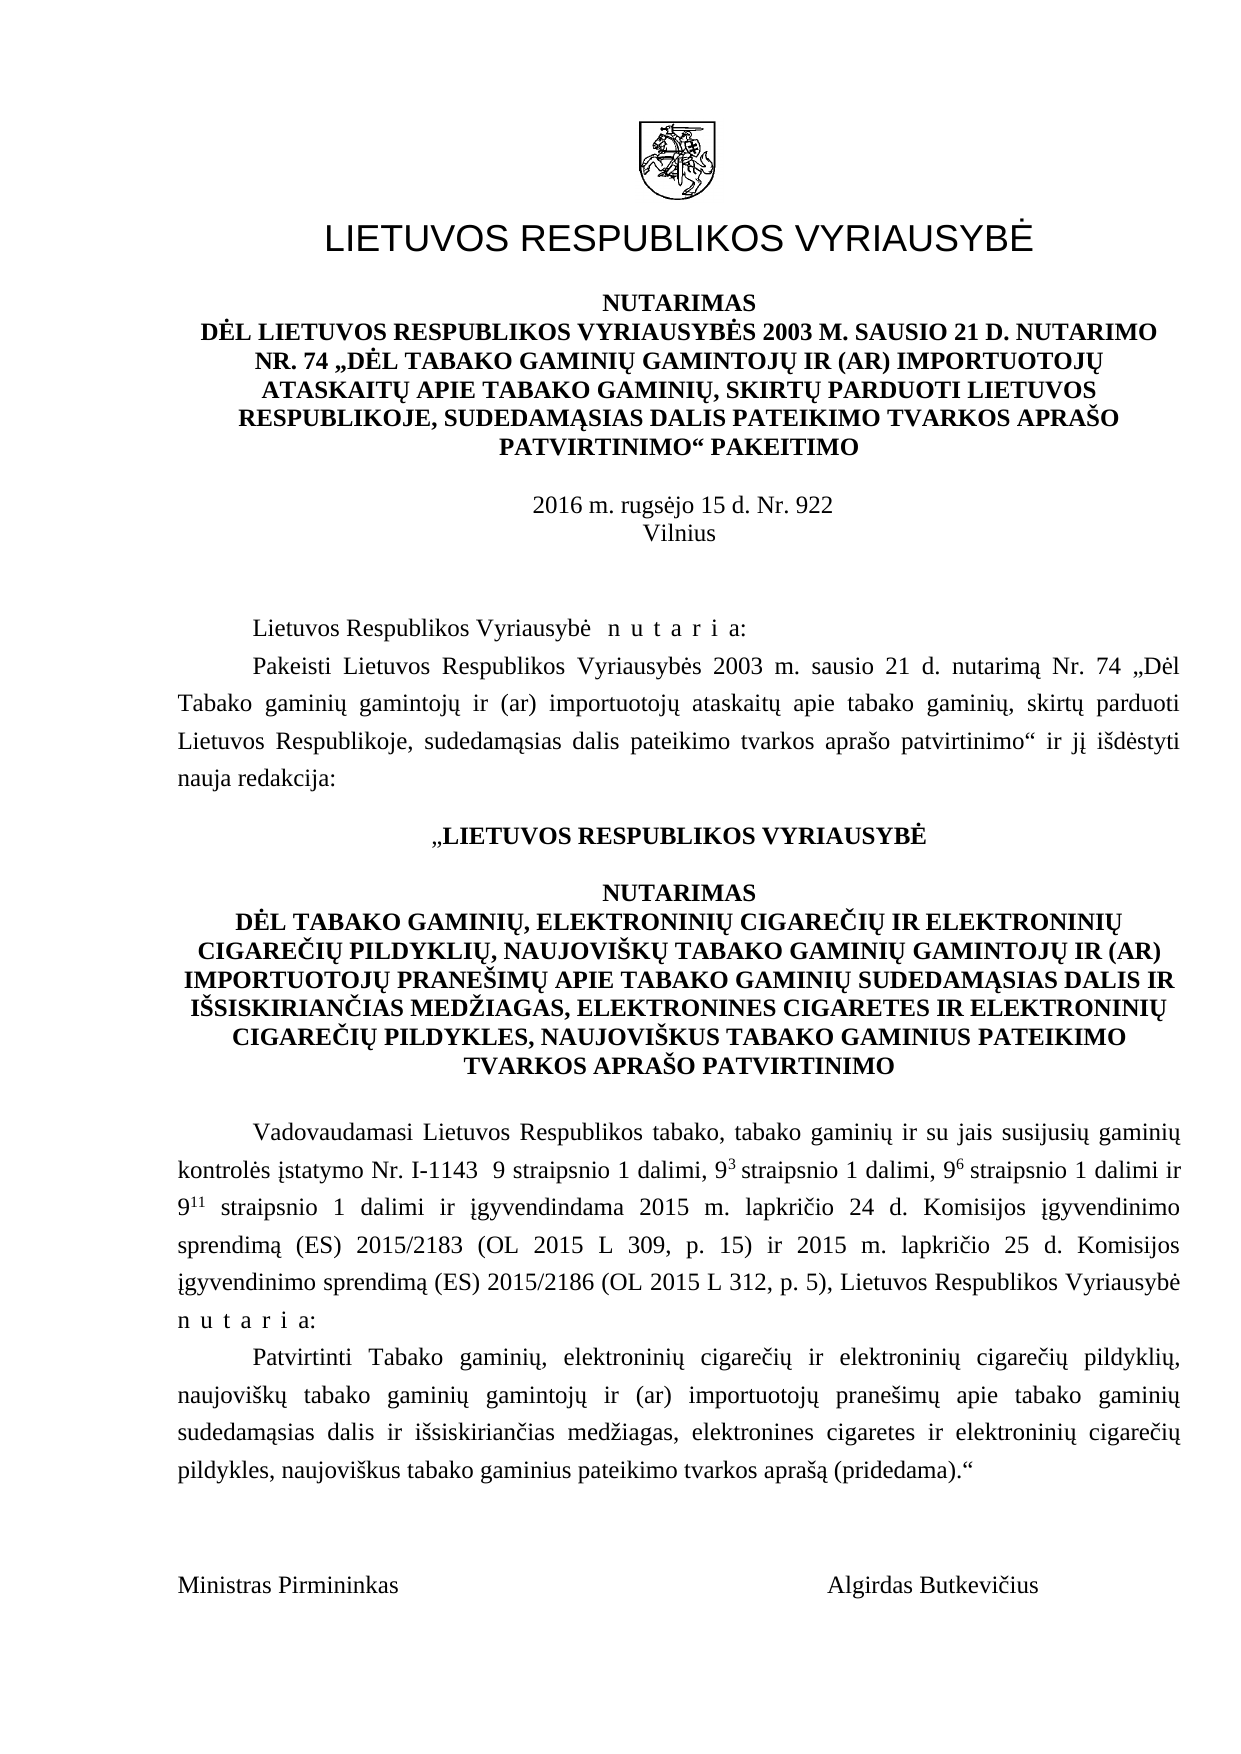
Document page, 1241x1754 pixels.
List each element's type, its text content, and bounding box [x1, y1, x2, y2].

text Vilnius [177, 518, 1181, 547]
text 2016 m. rugsėjo 15 d. Nr. 922 [177, 490, 1181, 518]
text Patvirtinti Tabako gaminių, elektroninių cigarečių ir elektroninių cigarečių pildyklių, naujoviškų tabako gaminių gamintojų ir (ar) importuotojų pranešimų apie tabako gaminių sudedamąsias dalis ir išsiskiriančias medžiagas, elektronines cigaretes ir elektroninių cigarečių pildykles, naujoviškus tabako gaminius pateikimo tvarkos aprašą (pridedama).“ [177, 1333, 1181, 1483]
text Pakeisti Lietuvos Respublikos Vyriausybės 2003 m. sausio 21 d. nutarimą Nr. 74 „Dėl Tabako gaminių gamintojų ir (ar) importuotojų ataskaitų apie tabako gaminių, skirtų parduoti Lietuvos Respublikoje, sudedamąsias dalis pateikimo tvarkos aprašo patvirtinimo“ ir jį išdėstyti nauja redakcija: [177, 642, 1181, 792]
text DĖL LIETUVOS RESPUBLIKOS VYRIAUSYBĖS 2003 M. SAUSIO 21 D. NUTARIMO NR. 74 „DĖL Tabako gaminių gamintojų ir (AR) importuotojų ATASKAITŲ APIE TABAKO GAMINIŲ, SKIRTŲ PARDUOTI LIETUVOS RESPUBLIKOJE, SUDEDAMĄSIAS DALIS PATEIKIMO TVARKOS APRAŠO PATVIRTINIMO“ PAKEITIMO [177, 317, 1181, 461]
text „Lietuvos Respublikos Vyriausybė [177, 821, 1181, 850]
text DĖL Tabako gaminių, elektroninių cigarečių ir elektroninių cigarečių pildyklių, naujoviškų tabako gaminių gamintojų ir (AR) importuotojų PRANEŠIMŲ APIE TABAKO GAMINIŲ SUDEDAMĄSIAS DALIS IR IŠSISKIRIANČIAS MEDŽIAGAS, ELEKTRONINes CIGAREtes IR ELEKTRONINIŲ CIGAREČIŲ PILDYKLes, naujoviškus tabako gaminius PATEIKIMO TVARKOS APRAŠO PATVIRTINIMO [177, 907, 1181, 1080]
text Lietuvos Respublikos Vyriausybė nutaria: [177, 605, 1181, 642]
text Lietuvos Respublikos Vyriausybė [177, 217, 1181, 260]
text nutarimas [177, 288, 1181, 317]
text Ministras Pirmininkas Algirdas Butkevičius [177, 1570, 1181, 1598]
text NUTARIMAS [177, 878, 1181, 907]
text Vadovaudamasi Lietuvos Respublikos tabako, tabako gaminių ir su jais susijusių gaminių kontrolės įstatymo Nr. I-1143 9 straipsnio 1 dalimi, 93 straipsnio 1 dalimi, 96 straipsnio 1 dalimi ir 911 straipsnio 1 dalimi ir įgyvendindama 2015 m. lapkričio 24 d. Komisijos įgyvendinimo sprendimą (ES) 2015/2183 (OL 2015 L 309, p. 15) ir 2015 m. lapkričio 25 d. Komisijos įgyvendinimo sprendimą (ES) 2015/2186 (OL 2015 L 312, p. 5), Lietuvos Respublikos Vyriausybė nutaria: [177, 1108, 1181, 1333]
